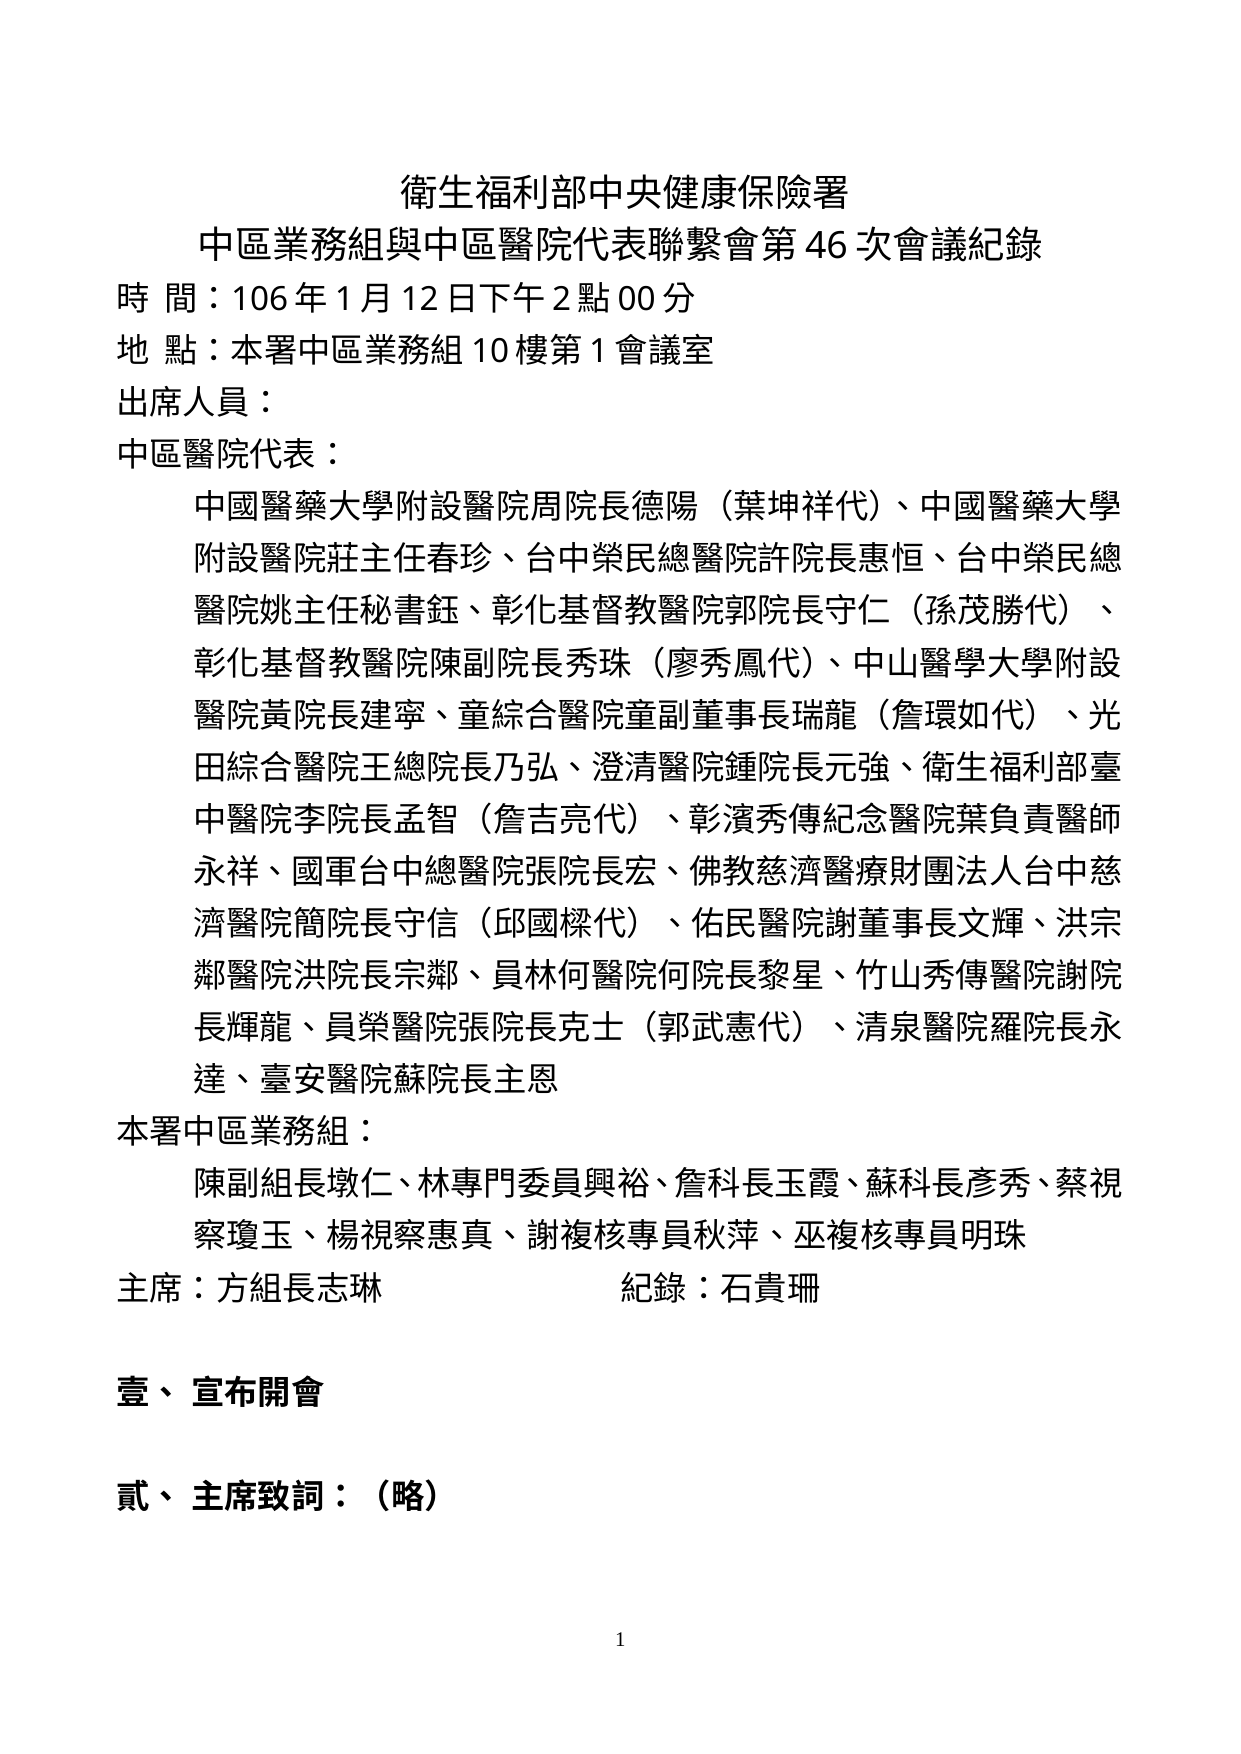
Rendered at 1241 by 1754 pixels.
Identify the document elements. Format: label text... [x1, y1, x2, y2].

text 地 點：本署中區業務組10樓第1會議室 [116, 321, 1122, 373]
text 本署中區業務組： [116, 1102, 1122, 1154]
text 中區醫院代表： [116, 425, 1122, 477]
text 時 間：106年1月12日下午2點00分 [116, 269, 1122, 321]
text 出席人員： [116, 373, 1122, 425]
list 宣布開會 [116, 1362, 1131, 1414]
text 中區業務組與中區醫院代表聯繫會第46次會議紀錄 [113, 217, 1122, 269]
text 陳副組長墩仁、林專門委員興裕、詹科長玉霞、蘇科長彥秀、蔡視察瓊玉、楊視察惠真、謝複核專員秋萍、巫複核專員明珠 [193, 1154, 1122, 1258]
text 中國醫藥大學附設醫院周院長德陽（葉坤祥代）、中國醫藥大學附設醫院莊主任春珍、台中榮民總醫院許院長惠恒、台中榮民總醫院姚主任秘書鈺、彰化基督教醫院郭院長守仁（孫茂勝代）、彰化基督教醫院陳副院長秀珠（廖秀鳳代）、中山醫學大學附設醫院黃院長建寜、童綜合醫院童副董事長瑞龍（詹環如代）、光田綜合醫院王總院長乃弘、澄清醫院鍾院長元強、衛生福利部臺中醫院李院長孟智（詹吉亮代）、彰濱秀傳紀念醫院葉負責醫師永祥、國軍台中總醫院張院長宏、佛教慈濟醫療財團法人台中慈濟醫院簡院長守信（邱國樑代）、佑民醫院謝董事長文輝、洪宗鄰醫院洪院長宗鄰、員林何醫院何院長黎星、竹山秀傳醫院謝院長輝龍、員榮醫院張院長克士（郭武憲代）、清泉醫院羅院長永達、臺安醫院蘇院長主恩 [193, 477, 1122, 1102]
text 衛生福利部中央健康保險署 [113, 164, 1122, 217]
text 主席：方組長志琳 紀錄：石貴珊 [116, 1258, 1122, 1310]
list 主席致詞：（略） [116, 1467, 1131, 1519]
